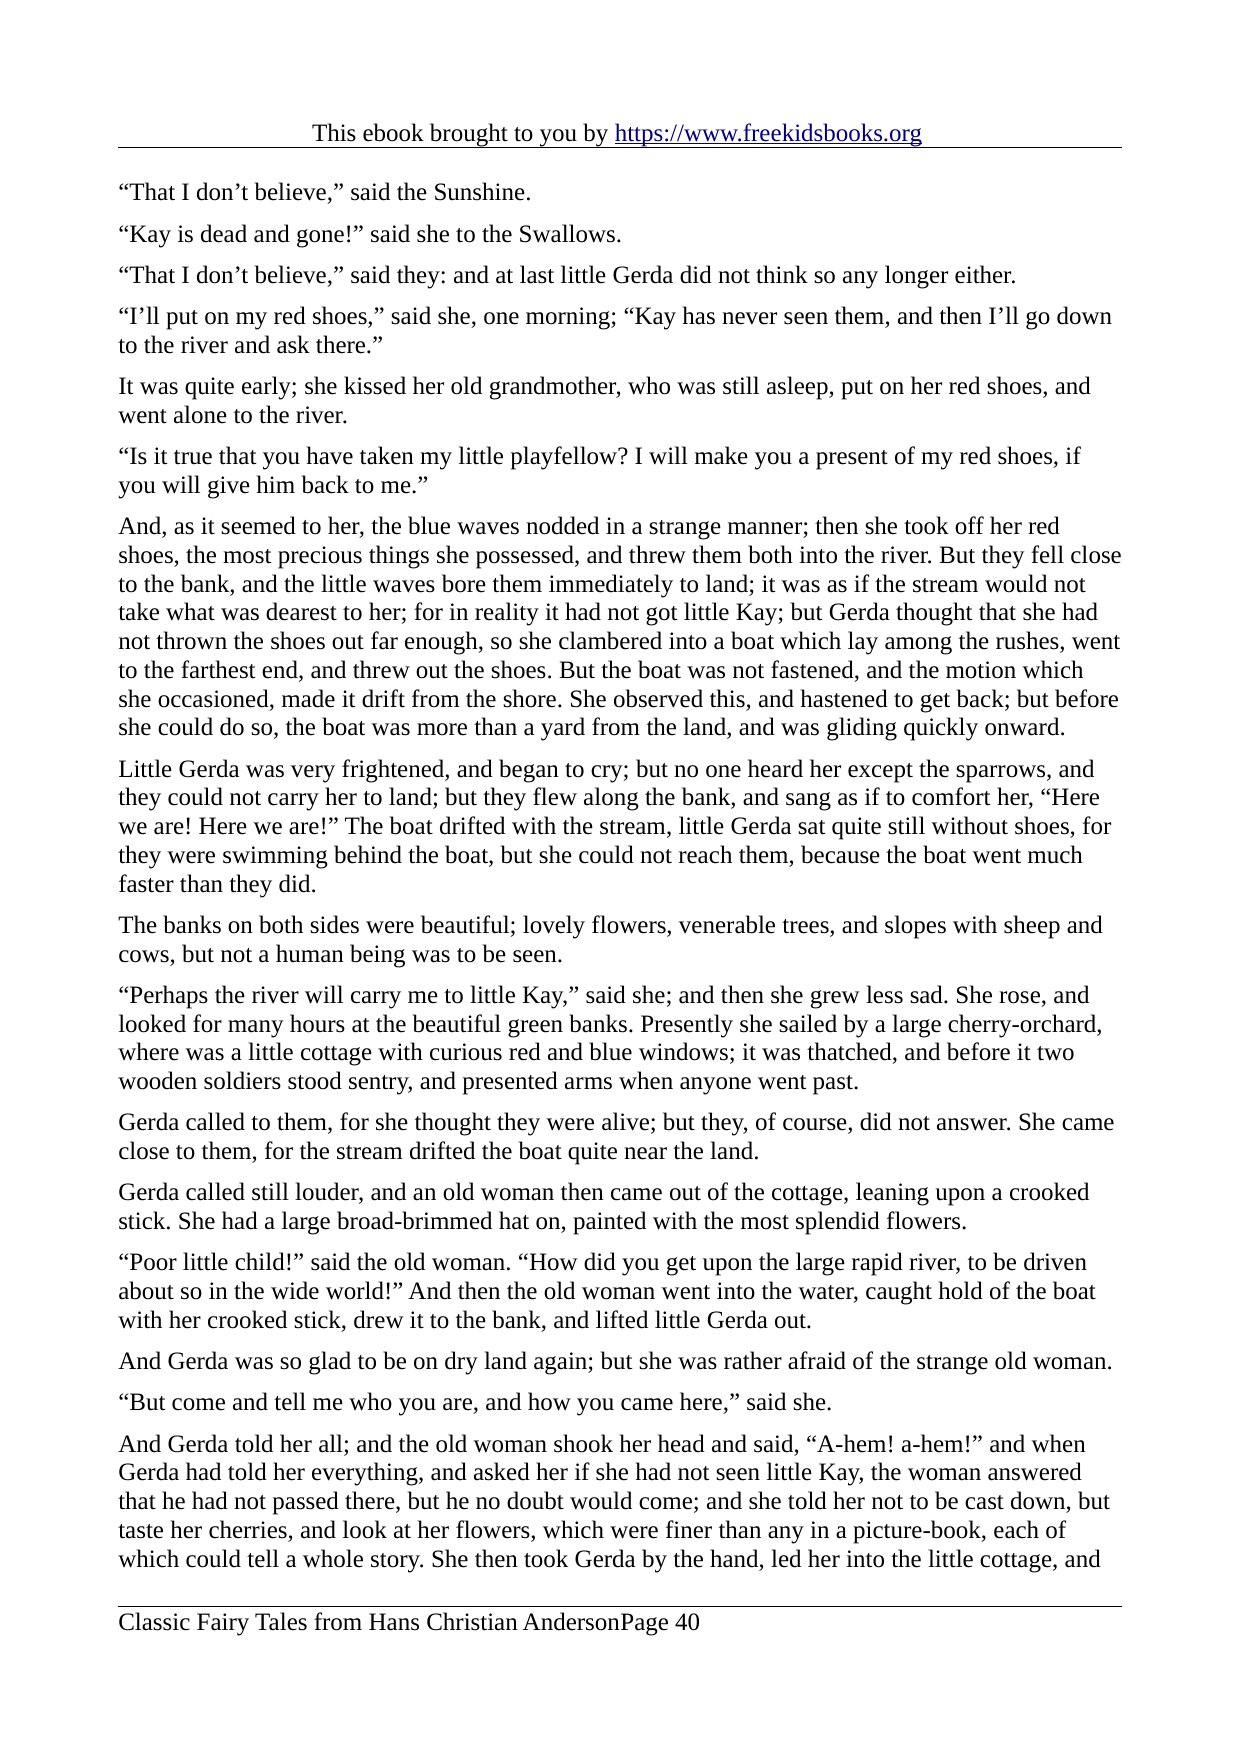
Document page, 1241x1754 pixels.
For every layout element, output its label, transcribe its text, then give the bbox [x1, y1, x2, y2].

text “I’ll put on my red shoes,” said she, one morning; “Kay has never seen them, and then I’ll go down to the river and ask there.” [118, 301, 1122, 359]
text It was quite early; she kissed her old grandmother, who was still asleep, put on her red shoes, and went alone to the river. [118, 371, 1122, 429]
text “Is it true that you have taken my little playfellow? I will make you a present of my red shoes, if you will give him back to me.” [118, 441, 1122, 499]
text And Gerda was so glad to be on dry land again; but she was rather afraid of the strange old woman. [118, 1346, 1122, 1375]
text Gerda called to them, for she thought they were alive; but they, of course, did not answer. She came close to them, for the stream drifted the boat quite near the land. [118, 1107, 1122, 1165]
text Little Gerda was very frightened, and began to cry; but no one heard her except the sparrows, and they could not carry her to land; but they flew along the bank, and sang as if to comfort her, “Here we are! Here we are!” The boat drifted with the stream, little Gerda sat quite still without shoes, for they were swimming behind the boat, but she could not reach them, because the boat went much faster than they did. [118, 754, 1122, 897]
text The banks on both sides were beautiful; lovely flowers, venerable trees, and slopes with sheep and cows, but not a human being was to be seen. [118, 910, 1122, 967]
text “Poor little child!” said the old woman. “How did you get upon the large rapid river, to be driven about so in the wide world!” And then the old woman went into the water, caught hold of the boat with her crooked stick, drew it to the bank, and lifted little Gerda out. [118, 1247, 1122, 1334]
text “Perhaps the river will carry me to little Kay,” said she; and then she grew less sad. She rose, and looked for many hours at the beautiful green banks. Presently she sailed by a large cherry-orchard, where was a little cottage with curious red and blue windows; it was thatched, and before it two wooden soldiers stood sentry, and presented arms when anyone went past. [118, 980, 1122, 1095]
text And, as it seemed to her, the blue waves nodded in a strange manner; then she took off her red shoes, the most precious things she possessed, and threw them both into the river. But they fell close to the bank, and the little waves bore them immediately to land; it was as if the stream would not take what was dearest to her; for in reality it had not got little Kay; but Gerda thought that she had not thrown the shoes out far enough, so she clambered into a boat which lay among the rushes, went to the farthest end, and threw out the shoes. But the boat was not fastened, and the motion which she occasioned, made it drift from the shore. She observed this, and hastened to get back; but before she could do so, the boat was more than a yard from the land, and was gliding quickly onward. [118, 511, 1122, 741]
text And Gerda told her all; and the old woman shook her head and said, “A-hem! a-hem!” and when Gerda had told her everything, and asked her if she had not seen little Kay, the woman answered that he had not passed there, but he no doubt would come; and she told her not to be cast down, but taste her cherries, and look at her flowers, which were finer than any in a picture-book, each of which could tell a whole story. She then took Gerda by the hand, led her into the little cottage, and [118, 1429, 1122, 1572]
text “That I don’t believe,” said the Sunshine. [118, 177, 1122, 206]
text “But come and tell me who you are, and how you came here,” said she. [118, 1387, 1122, 1416]
text Gerda called still louder, and an old woman then came out of the cottage, leaning upon a crooked stick. She had a large broad-brimmed hat on, painted with the most splendid flowers. [118, 1177, 1122, 1235]
text “Kay is dead and gone!” said she to the Swallows. [118, 219, 1122, 247]
text “That I don’t believe,” said they: and at last little Gerda did not think so any longer either. [118, 260, 1122, 289]
